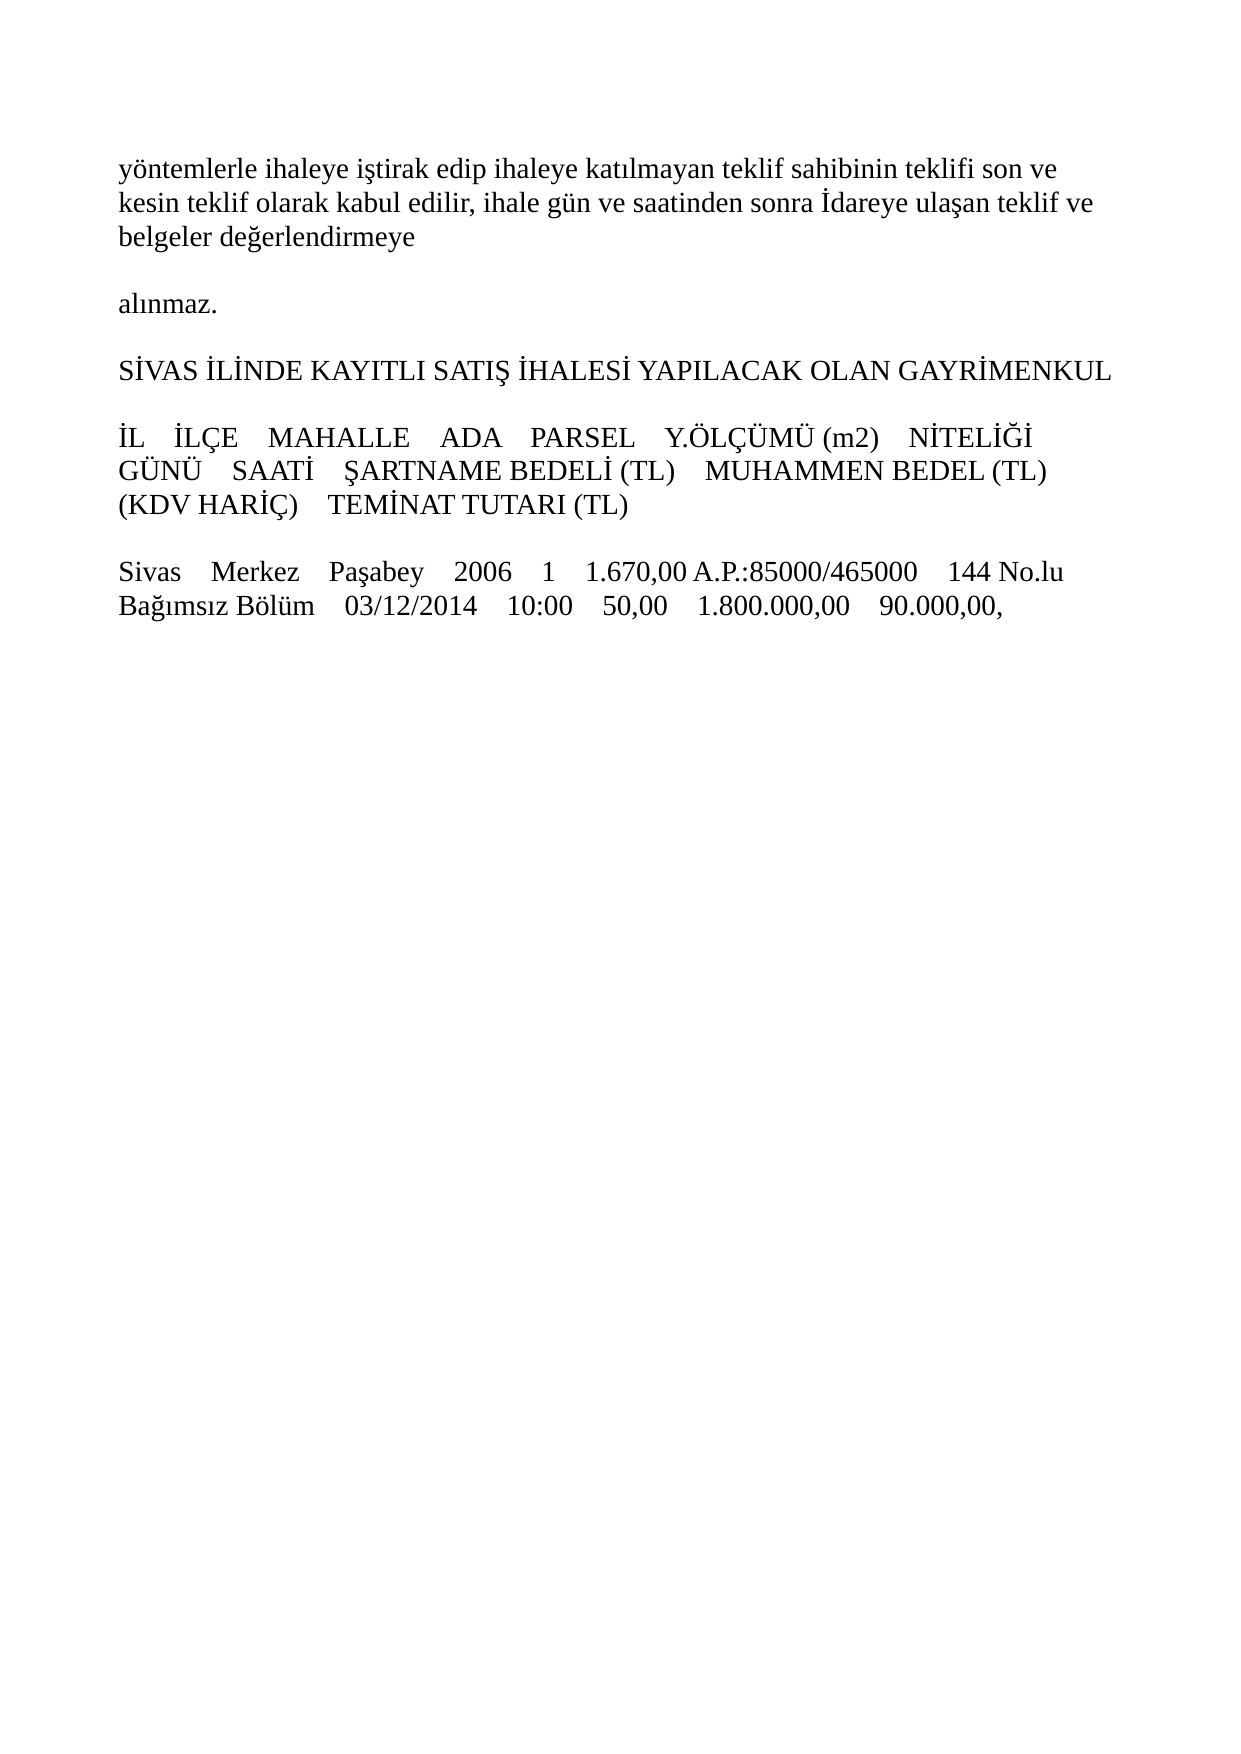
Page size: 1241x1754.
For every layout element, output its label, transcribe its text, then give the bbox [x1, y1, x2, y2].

text alınmaz. [118, 286, 1122, 319]
text İL İLÇE MAHALLE ADA PARSEL Y.ÖLÇÜMÜ (m2) NİTELİĞİ GÜNÜ SAATİ ŞARTNAME BEDELİ (TL) MUHAMMEN BEDEL (TL) (KDV HARİÇ) TEMİNAT TUTARI (TL) [118, 420, 1122, 521]
text yöntemlerle ihaleye iştirak edip ihaleye katılmayan teklif sahibinin teklifi son ve kesin teklif olarak kabul edilir, ihale gün ve saatinden sonra İdareye ulaşan teklif ve belgeler değerlendirmeye [118, 152, 1122, 252]
text Sivas Merkez Paşabey 2006 1 1.670,00 A.P.:85000/465000 144 No.lu Bağımsız Bölüm 03/12/2014 10:00 50,00 1.800.000,00 90.000,00, [118, 554, 1122, 621]
text SİVAS İLİNDE KAYITLI SATIŞ İHALESİ YAPILACAK OLAN GAYRİMENKUL [118, 353, 1122, 386]
